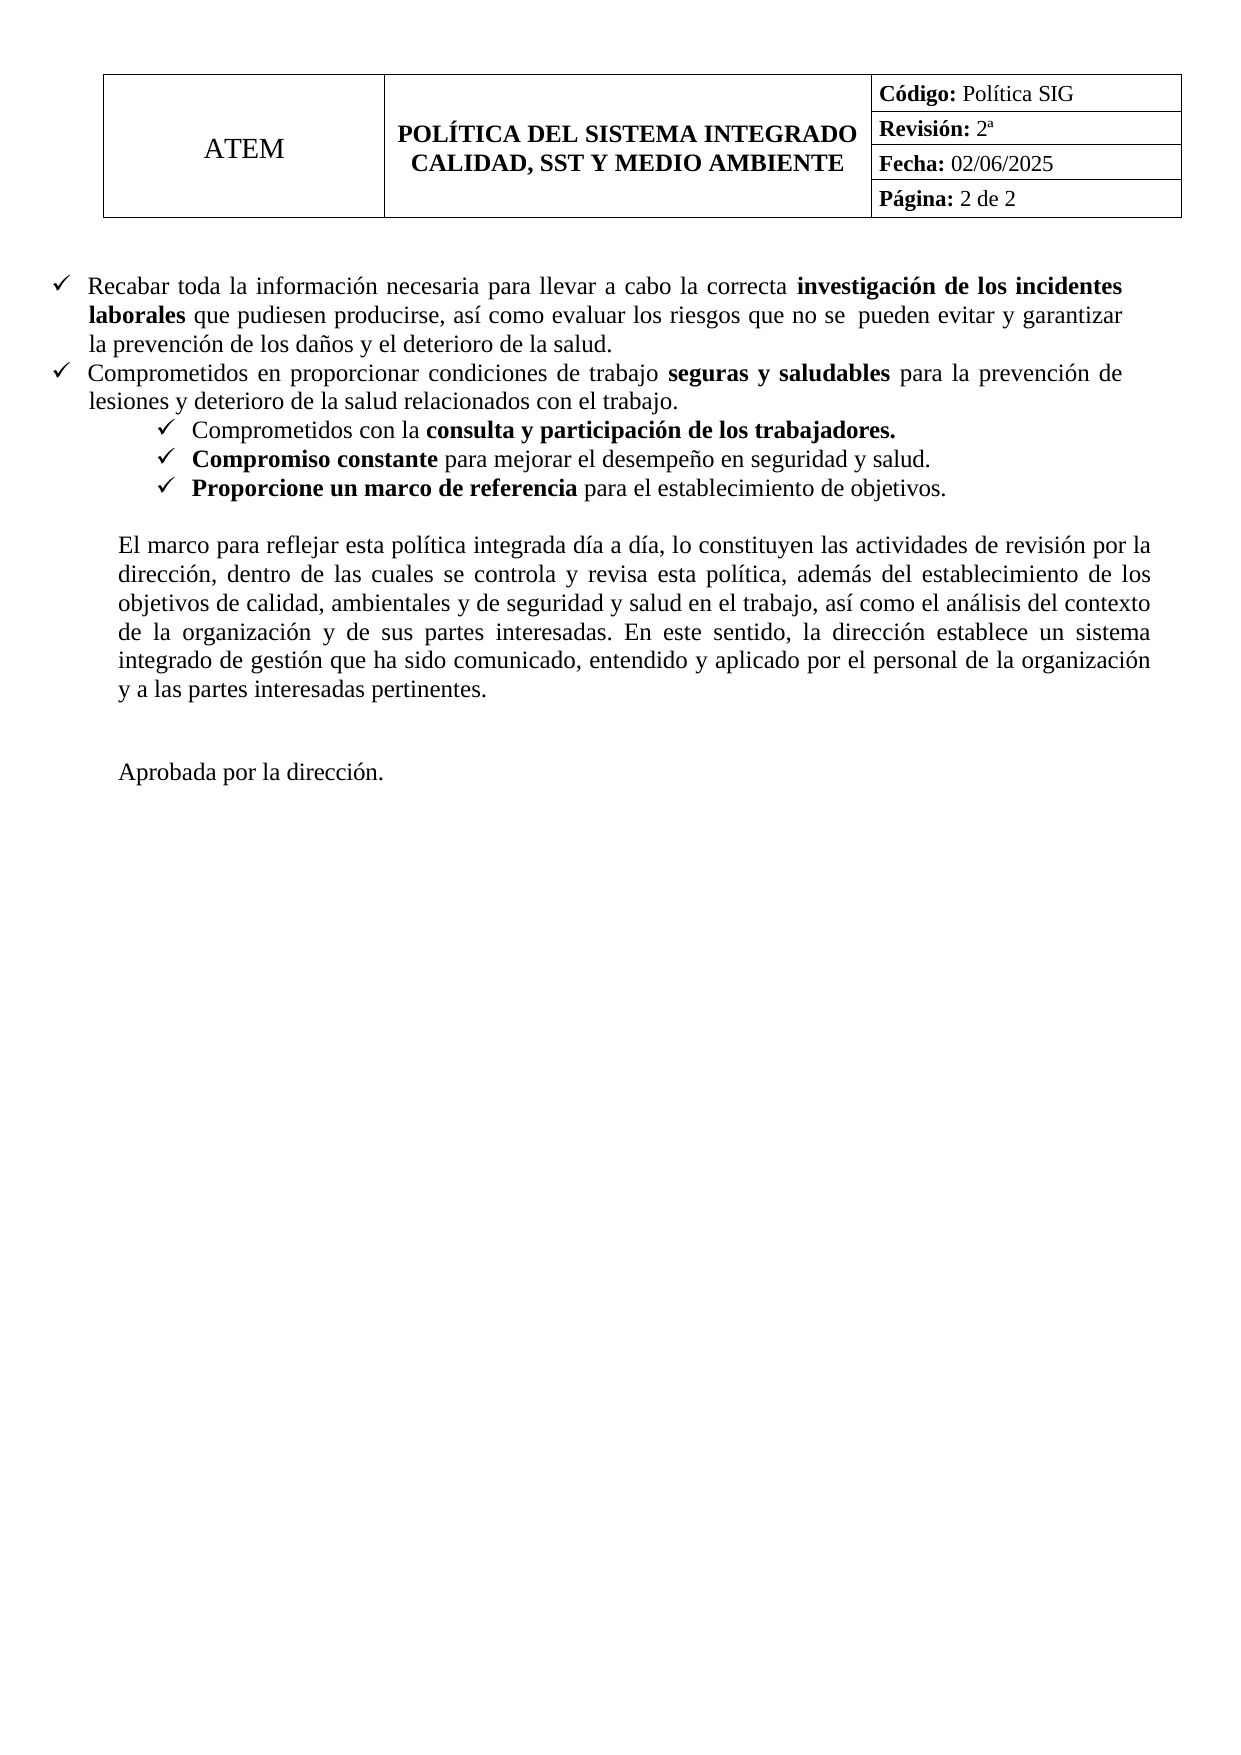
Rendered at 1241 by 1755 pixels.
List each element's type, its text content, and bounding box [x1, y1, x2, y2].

text El marco para reflejar esta política integrada día a día, lo constituyen las actividades de revisión por la dirección, dentro de las cuales se controla y revisa esta política, además del establecimiento de los objetivos de calidad, ambientales y de seguridad y salud en el trabajo, así como el análisis del contexto de la organización y de sus partes interesadas. En este sentido, la dirección establece un sistema integrado de gestión que ha sido comunicado, entendido y aplicado por el personal de la organización y a las partes interesadas pertinentes. [118, 530, 1153, 703]
list Compromiso constante para mejorar el desempeño en seguridad y salud. [156, 444, 1196, 473]
list Proporcione un marco de referencia para el establecimiento de objetivos. [156, 473, 1196, 502]
list Comprometidos con la consulta y participación de los trabajadores. [156, 415, 1196, 444]
text Aprobada por la dirección. [118, 757, 1196, 785]
list Comprometidos en proporcionar condiciones de trabajo seguras y saludables para la prevención de lesiones y deterioro de la salud relacionados con el trabajo. [51, 358, 1123, 415]
list Recabar toda la información necesaria para llevar a cabo la correcta investigación de los incidentes laborales que pudiesen producirse, así como evaluar los riesgos que no se pueden evitar y garantizar la prevención de los daños y el deterioro de la salud. [51, 271, 1123, 358]
